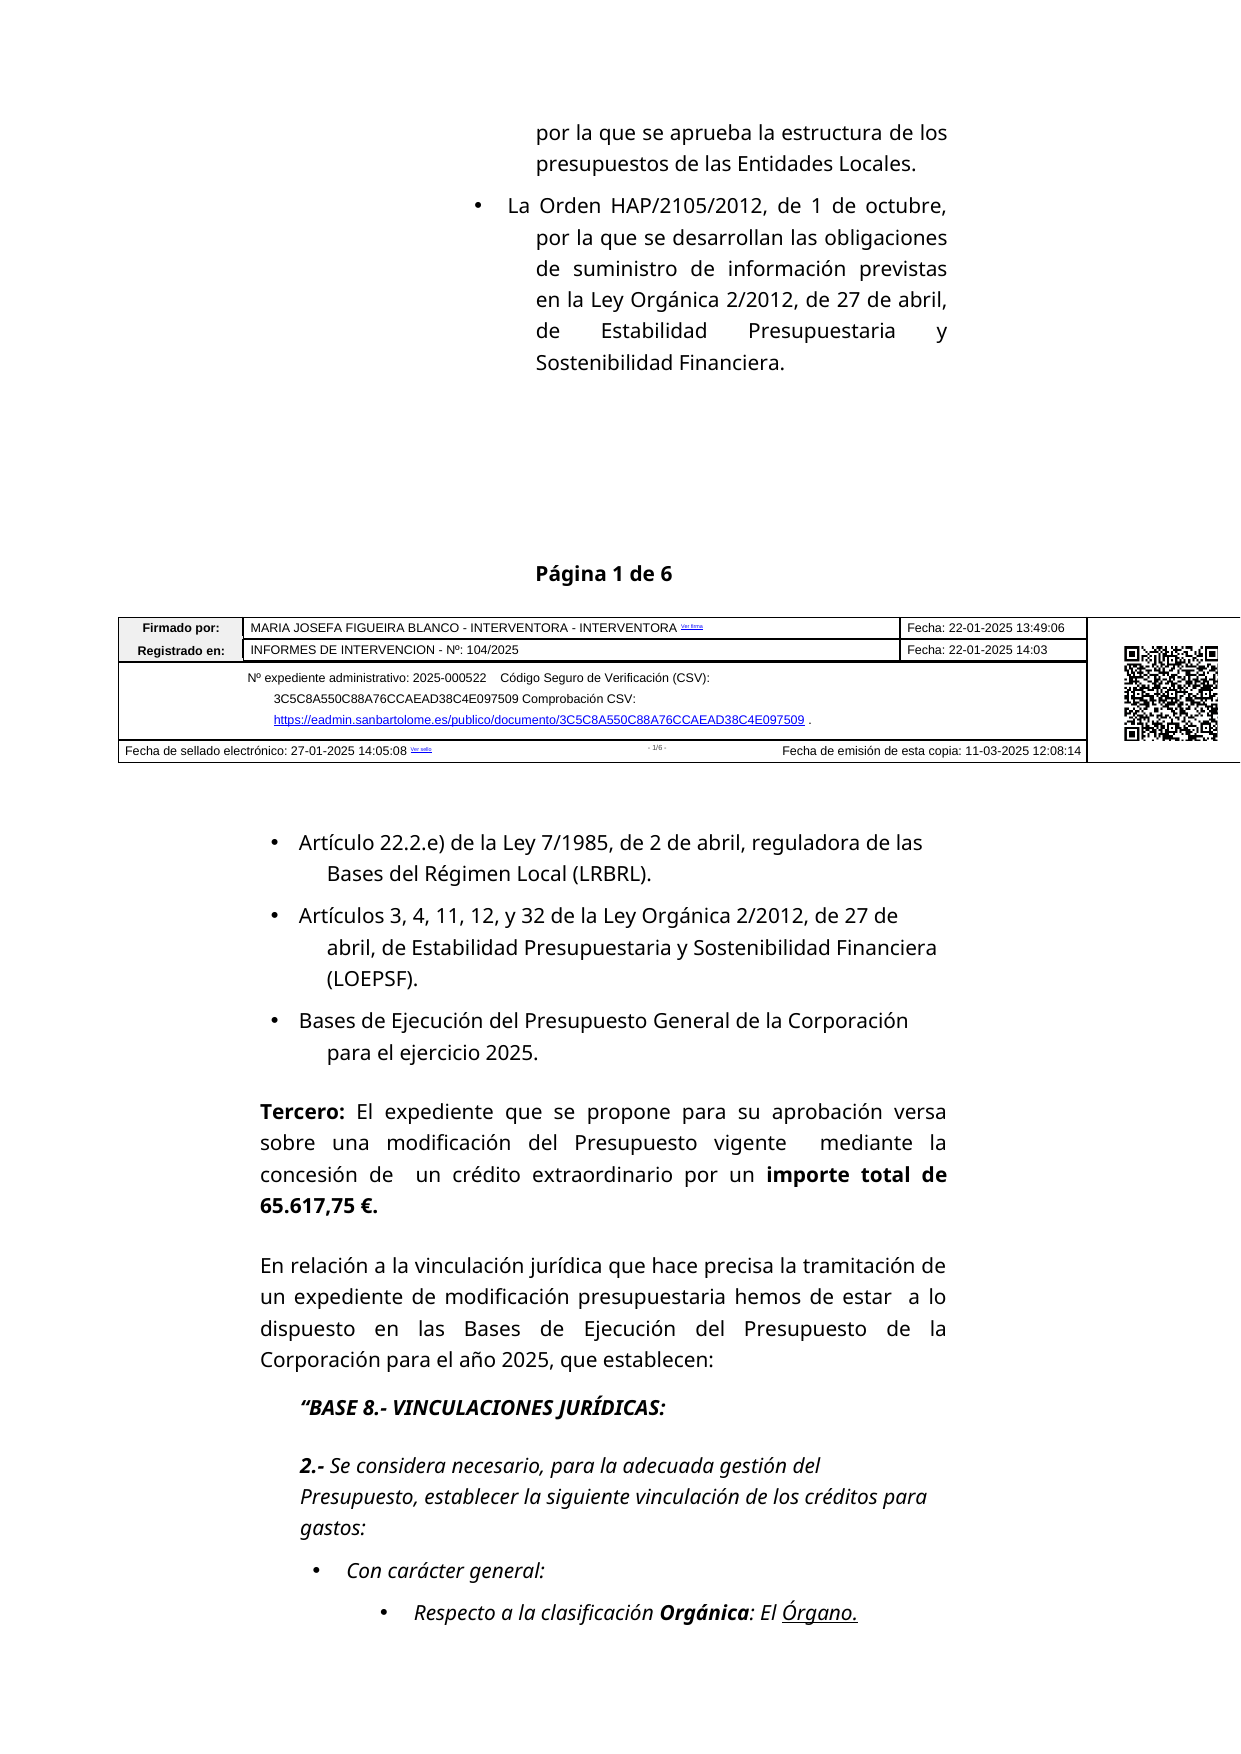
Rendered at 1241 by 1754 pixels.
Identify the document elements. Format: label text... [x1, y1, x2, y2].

list Respecto a la clasificación Orgánica: El Órgano. [373, 1598, 1122, 1626]
table_header Fecha: 22-01-2025 13:49:06 [901, 618, 1086, 638]
table_header MARIA JOSEFA FIGUEIRA BLANCO - INTERVENTORA - INTERVENTORA Ver firma [244, 618, 899, 638]
list Artículo 22.2.e) de la Ley 7/1985, de 2 de abril, reguladora de las Bases del Régimen Local (LRBRL). [271, 828, 947, 887]
text 2.- Se considera necesario, para la adecuada gestión del Presupuesto, establecer la siguiente vinculación de los créditos para gastos: [300, 1451, 947, 1542]
list La Orden HAP/2105/2012, de 1 de octubre, por la que se desarrollan las obligaciones de suministro de información previstas en la Ley Orgánica 2/2012, de 27 de abril, de Estabilidad Presupuestaria y Sostenibilidad Financiera. [474, 192, 947, 376]
list Artículos 3, 4, 11, 12, y 32 de la Ley Orgánica 2/2012, de 27 de abril, de Estabilidad Presupuestaria y Sostenibilidad Financiera (LOEPSF). [271, 901, 947, 992]
list Bases de Ejecución del Presupuesto General de la Corporación para el ejercicio 2025. [271, 1007, 947, 1066]
table_cell INFORMES DE INTERVENCION - Nº: 104/2025 [244, 640, 899, 660]
text “BASE 8.- VINCULACIONES JURÍDICAS: [300, 1393, 1122, 1422]
table_cell Nº expediente administrativo: 2025-000522 Código Seguro de Verificación (CSV): 3C5C8A550C88A76CCAEAD38C4E097509 Comprobación CSV: https://eadmin.sanbartolome.es/publico/documento/3C5C8A550C88A76CCAEAD38C4E097509 . [119, 663, 1086, 739]
list Con carácter general: [312, 1556, 1122, 1584]
table_header [1088, 618, 1240, 762]
text En relación a la vinculación jurídica que hace precisa la tramitación de un expediente de modificación presupuestaria hemos de estar a lo dispuesto en las Bases de Ejecución del Presupuesto de la Corporación para el año 2025, que establecen: [260, 1251, 947, 1373]
text Página 1 de 6 [271, 559, 936, 587]
table_cell Fecha de sellado electrónico: 27-01-2025 14:05:08 Ver sello - 1/6 - Fecha de emisión de esta copia: 11-03-2025 12:08:14 [119, 741, 1086, 762]
table_cell Fecha: 22-01-2025 14:03 [901, 640, 1086, 660]
table_cell Registrado en: [119, 642, 242, 658]
table_header Firmado por: [119, 618, 242, 636]
list por la que se aprueba la estructura de los presupuestos de las Entidades Locales. [474, 118, 947, 178]
text Tercero: El expediente que se propone para su aprobación versa sobre una modificación del Presupuesto vigente mediante la concesión de un crédito extraordinario por un importe total de 65.617,75 €. [260, 1097, 947, 1219]
